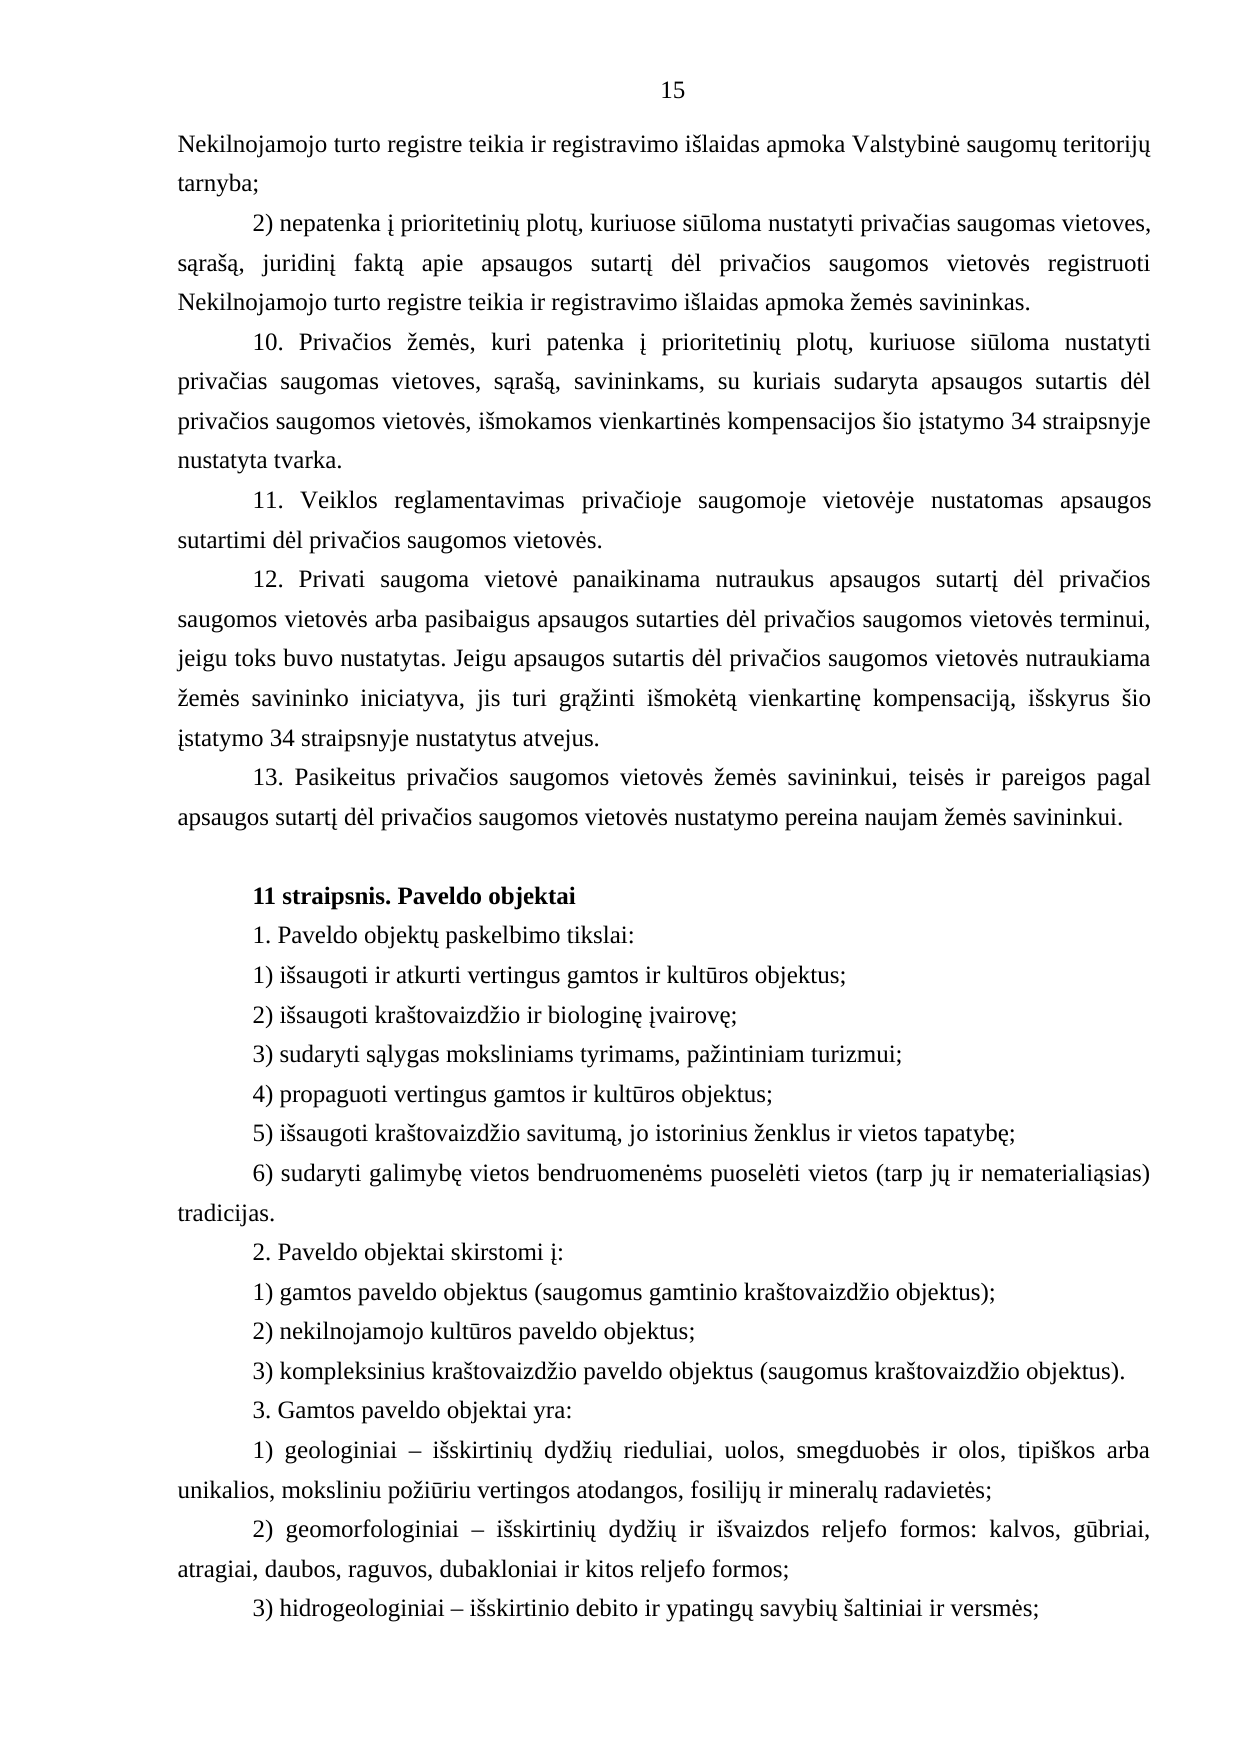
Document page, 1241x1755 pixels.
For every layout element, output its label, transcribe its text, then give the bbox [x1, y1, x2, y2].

text 10. Privačios žemės, kuri patenka į prioritetinių plotų, kuriuose siūloma nustatyti privačias saugomas vietoves, sąrašą, savininkams, su kuriais sudaryta apsaugos sutartis dėl privačios saugomos vietovės, išmokamos vienkartinės kompensacijos šio įstatymo 34 straipsnyje nustatyta tvarka. [177, 316, 1152, 474]
text 11 straipsnis. Paveldo objektai [177, 870, 1152, 910]
text 2) nepatenka į prioritetinių plotų, kuriuose siūloma nustatyti privačias saugomas vietoves, sąrašą, juridinį faktą apie apsaugos sutartį dėl privačios saugomos vietovės registruoti Nekilnojamojo turto registre teikia ir registravimo išlaidas apmoka žemės savininkas. [177, 197, 1152, 316]
text 2) geomorfologiniai – išskirtinių dydžių ir išvaizdos reljefo formos: kalvos, gūbriai, atragiai, daubos, raguvos, dubakloniai ir kitos reljefo formos; [177, 1503, 1152, 1583]
text 1. Paveldo objektų paskelbimo tikslai: [177, 910, 1152, 949]
text 11. Veiklos reglamentavimas privačioje saugomoje vietovėje nustatomas apsaugos sutartimi dėl privačios saugomos vietovės. [177, 474, 1152, 553]
text 12. Privati saugoma vietovė panaikinama nutraukus apsaugos sutartį dėl privačios saugomos vietovės arba pasibaigus apsaugos sutarties dėl privačios saugomos vietovės terminui, jeigu toks buvo nustatytas. Jeigu apsaugos sutartis dėl privačios saugomos vietovės nutraukiama žemės savininko iniciatyva, jis turi grąžinti išmokėtą vienkartinę kompensaciją, išskyrus šio įstatymo 34 straipsnyje nustatytus atvejus. [177, 553, 1152, 751]
text 2) nekilnojamojo kultūros paveldo objektus; [177, 1306, 1152, 1345]
text 2. Paveldo objektai skirstomi į: [177, 1226, 1152, 1266]
text 3) kompleksinius kraštovaizdžio paveldo objektus (saugomus kraštovaizdžio objektus). [177, 1345, 1152, 1385]
text 3. Gamtos paveldo objektai yra: [177, 1385, 1152, 1424]
text 1) geologiniai – išskirtinių dydžių rieduliai, uolos, smegduobės ir olos, tipiškos arba unikalios, moksliniu požiūriu vertingos atodangos, fosilijų ir mineralų radavietės; [177, 1424, 1152, 1503]
text 3) sudaryti sąlygas moksliniams tyrimams, pažintiniam turizmui; [177, 1028, 1152, 1068]
text 3) hidrogeologiniai – išskirtinio debito ir ypatingų savybių šaltiniai ir versmės; [177, 1583, 1152, 1622]
text 2) išsaugoti kraštovaizdžio ir biologinę įvairovę; [177, 989, 1152, 1028]
text Nekilnojamojo turto registre teikia ir registravimo išlaidas apmoka Valstybinė saugomų teritorijų tarnyba; [177, 118, 1152, 197]
text 5) išsaugoti kraštovaizdžio savitumą, jo istorinius ženklus ir vietos tapatybę; [177, 1108, 1152, 1147]
text 13. Pasikeitus privačios saugomos vietovės žemės savininkui, teisės ir pareigos pagal apsaugos sutartį dėl privačios saugomos vietovės nustatymo pereina naujam žemės savininkui. [177, 751, 1152, 831]
text 1) gamtos paveldo objektus (saugomus gamtinio kraštovaizdžio objektus); [177, 1266, 1152, 1306]
text 1) išsaugoti ir atkurti vertingus gamtos ir kultūros objektus; [177, 949, 1152, 989]
text 6) sudaryti galimybę vietos bendruomenėms puoselėti vietos (tarp jų ir nematerialiąsias) tradicijas. [177, 1147, 1152, 1226]
text 4) propaguoti vertingus gamtos ir kultūros objektus; [177, 1068, 1152, 1108]
